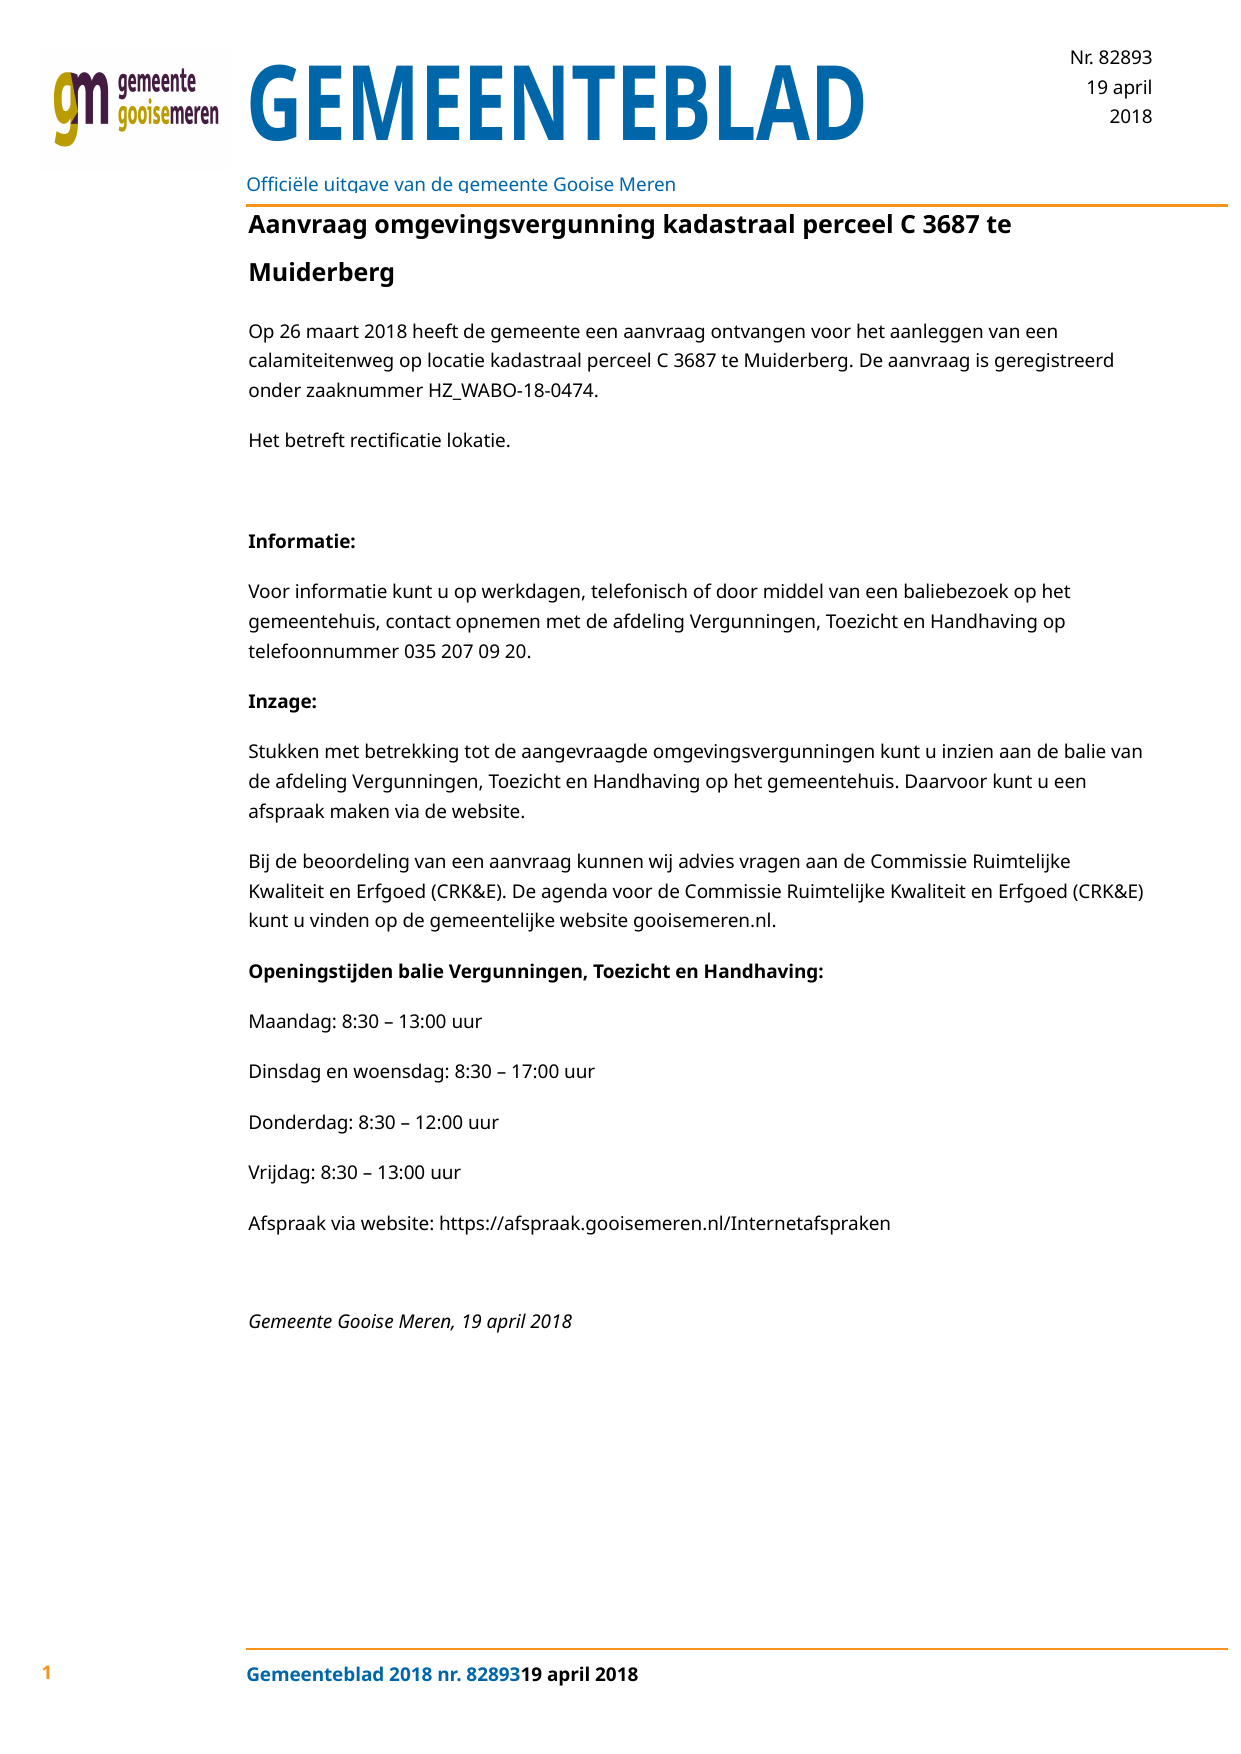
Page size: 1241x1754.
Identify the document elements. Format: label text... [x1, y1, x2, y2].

text Bij de beoordeling van een aanvraag kunnen wij advies vragen aan de Commissie Ruimtelijke Kwaliteit en Erfgoed (CRK&E). De agenda voor de Commissie Ruimtelijke Kwaliteit en Erfgoed (CRK&E) kunt u vinden op de gemeentelijke website gooisemeren.nl. [248, 848, 1152, 933]
text Op 26 maart 2018 heeft de gemeente een aanvraag ontvangen voor het aanleggen van een calamiteitenweg op locatie kadastraal perceel C 3687 te Muiderberg. De aanvraag is geregistreerd onder zaaknummer HZ_WABO-18-0474. [248, 318, 1152, 403]
text Dinsdag en woensdag: 8:30 – 17:00 uur [248, 1059, 1152, 1084]
text Stukken met betrekking tot de aangevraagde omgevingsvergunningen kunt u inzien aan de balie van de afdeling Vergunningen, Toezicht en Handhaving op het gemeentehuis. Daarvoor kunt u een afspraak maken via de website. [248, 739, 1152, 824]
text Gemeente Gooise Meren, 19 april 2018 [248, 1308, 1152, 1334]
text Maandag: 8:30 – 13:00 uur [248, 1008, 1152, 1034]
text Informatie: [248, 528, 1152, 554]
text Vrijdag: 8:30 – 13:00 uur [248, 1159, 1152, 1185]
text Openingstijden balie Vergunningen, Toezicht en Handhaving: [248, 958, 1152, 984]
text Afspraak via website: https://afspraak.gooisemeren.nl/Internetafspraken [248, 1210, 1152, 1236]
text Inzage: [248, 688, 1152, 714]
text Aanvraag omgevingsvergunning kadastraal perceel C 3687 te Muiderberg [248, 207, 1152, 288]
picture [41, 47, 231, 172]
text Voor informatie kunt u op werkdagen, telefonisch of door middel van een baliebezoek op het gemeentehuis, contact opnemen met de afdeling Vergunningen, Toezicht en Handhaving op telefoonnummer 035 207 09 20. [248, 579, 1152, 664]
text Donderdag: 8:30 – 12:00 uur [248, 1109, 1152, 1135]
text Het betreft rectificatie lokatie. [248, 427, 1152, 453]
